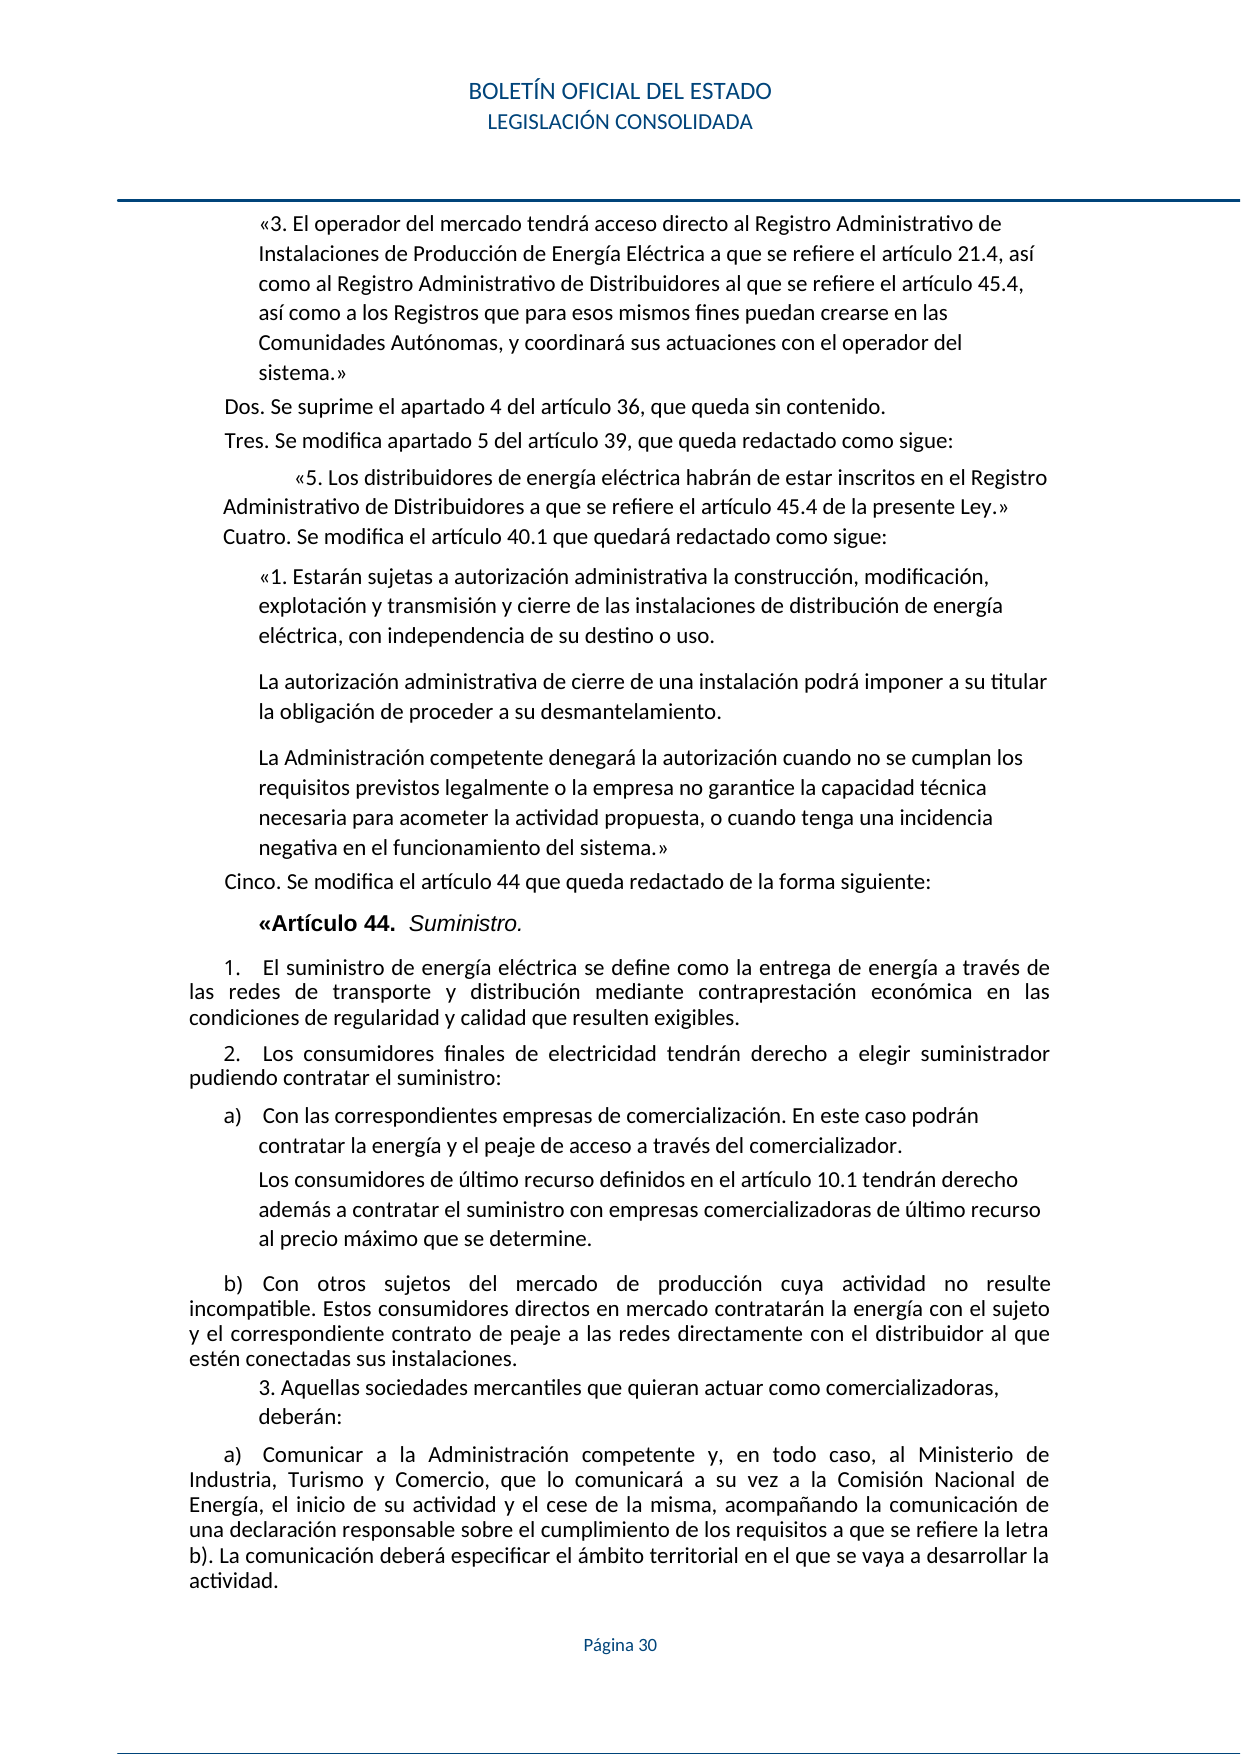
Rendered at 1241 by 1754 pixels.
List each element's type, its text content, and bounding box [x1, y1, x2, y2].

text Uno. Se modifica el apartado 3 del artículo 33, que queda redactado como sigue: [224, 173, 1051, 199]
text «3. El operador del mercado tendrá acceso directo al Registro Administrativo de Instalaciones de Producción de Energía Eléctrica a que se refiere el artículo 21.4, así como al Registro Administrativo de Distribuidores al que se refiere el artículo 45.4, así como a los Registros que para esos mismos fines puedan crearse en las Comunidades Autónomas, y coordinará sus actuaciones con el operador del sistema.» [258, 209, 1051, 386]
text «Artículo 44. Suministro. [258, 910, 1051, 937]
text «1. Estarán sujetas a autorización administrativa la construcción, modificación, explotación y transmisión y cierre de las instalaciones de distribución de energía eléctrica, con independencia de su destino o uso. [258, 562, 1051, 649]
text Los consumidores de último recurso definidos en el artículo 10.1 tendrán derecho además a contratar el suministro con empresas comercializadoras de último recurso al precio máximo que se determine. [258, 1165, 1051, 1252]
text contratar la energía y el peaje de acceso a través del comercializador. [258, 1132, 1051, 1160]
list Comunicar a la Administración competente y, en todo caso, al Ministerio de Industria, Turismo y Comercio, que lo comunicará a su vez a la Comisión Nacional de Energía, el inicio de su actividad y el cese de la misma, acompañando la comunicación de una declaración responsable sobre el cumplimiento de los requisitos a que se refiere la letra b). La comunicación deberá especificar el ámbito territorial en el que se vaya a desarrollar la actividad. [189, 1442, 1051, 1594]
text 3. Aquellas sociedades mercantiles que quieran actuar como comercializadoras, deberán: [258, 1373, 1051, 1430]
text La Administración competente denegará la autorización cuando no se cumplan los requisitos previstos legalmente o la empresa no garantice la capacidad técnica necesaria para acometer la actividad propuesta, o cuando tenga una incidencia negativa en el funcionamiento del sistema.» [258, 743, 1051, 861]
list El suministro de energía eléctrica se define como la entrega de energía a través de las redes de transporte y distribución mediante contraprestación económica en las condiciones de regularidad y calidad que resulten exigibles. [189, 954, 1051, 1031]
list Con otros sujetos del mercado de producción cuya actividad no resulte incompatible. Estos consumidores directos en mercado contratarán la energía con el sujeto y el correspondiente contrato de peaje a las redes directamente con el distribuidor al que estén conectadas sus instalaciones. [189, 1271, 1052, 1372]
text Dos. Se suprime el apartado 4 del artículo 36, que queda sin contenido. [224, 392, 1051, 420]
text «5. Los distribuidores de energía eléctrica habrán de estar inscritos en el Registro Administrativo de Distribuidores a que se refiere el artículo 45.4 de la presente Ley.» Cuatro. Se modifica el artículo 40.1 que quedará redactado como sigue: [223, 463, 1053, 550]
text La autorización administrativa de cierre de una instalación podrá imponer a su titular la obligación de proceder a su desmantelamiento. [258, 667, 1051, 725]
text Tres. Se modifica apartado 5 del artículo 39, que queda redactado como sigue: [224, 426, 1051, 454]
list Con las correspondientes empresas de comercialización. En este caso podrán [189, 1102, 1052, 1130]
list Los consumidores finales de electricidad tendrán derecho a elegir suministrador pudiendo contratar el suministro: [189, 1041, 1051, 1092]
text Cinco. Se modifica el artículo 44 que queda redactado de la forma siguiente: [224, 867, 1051, 895]
